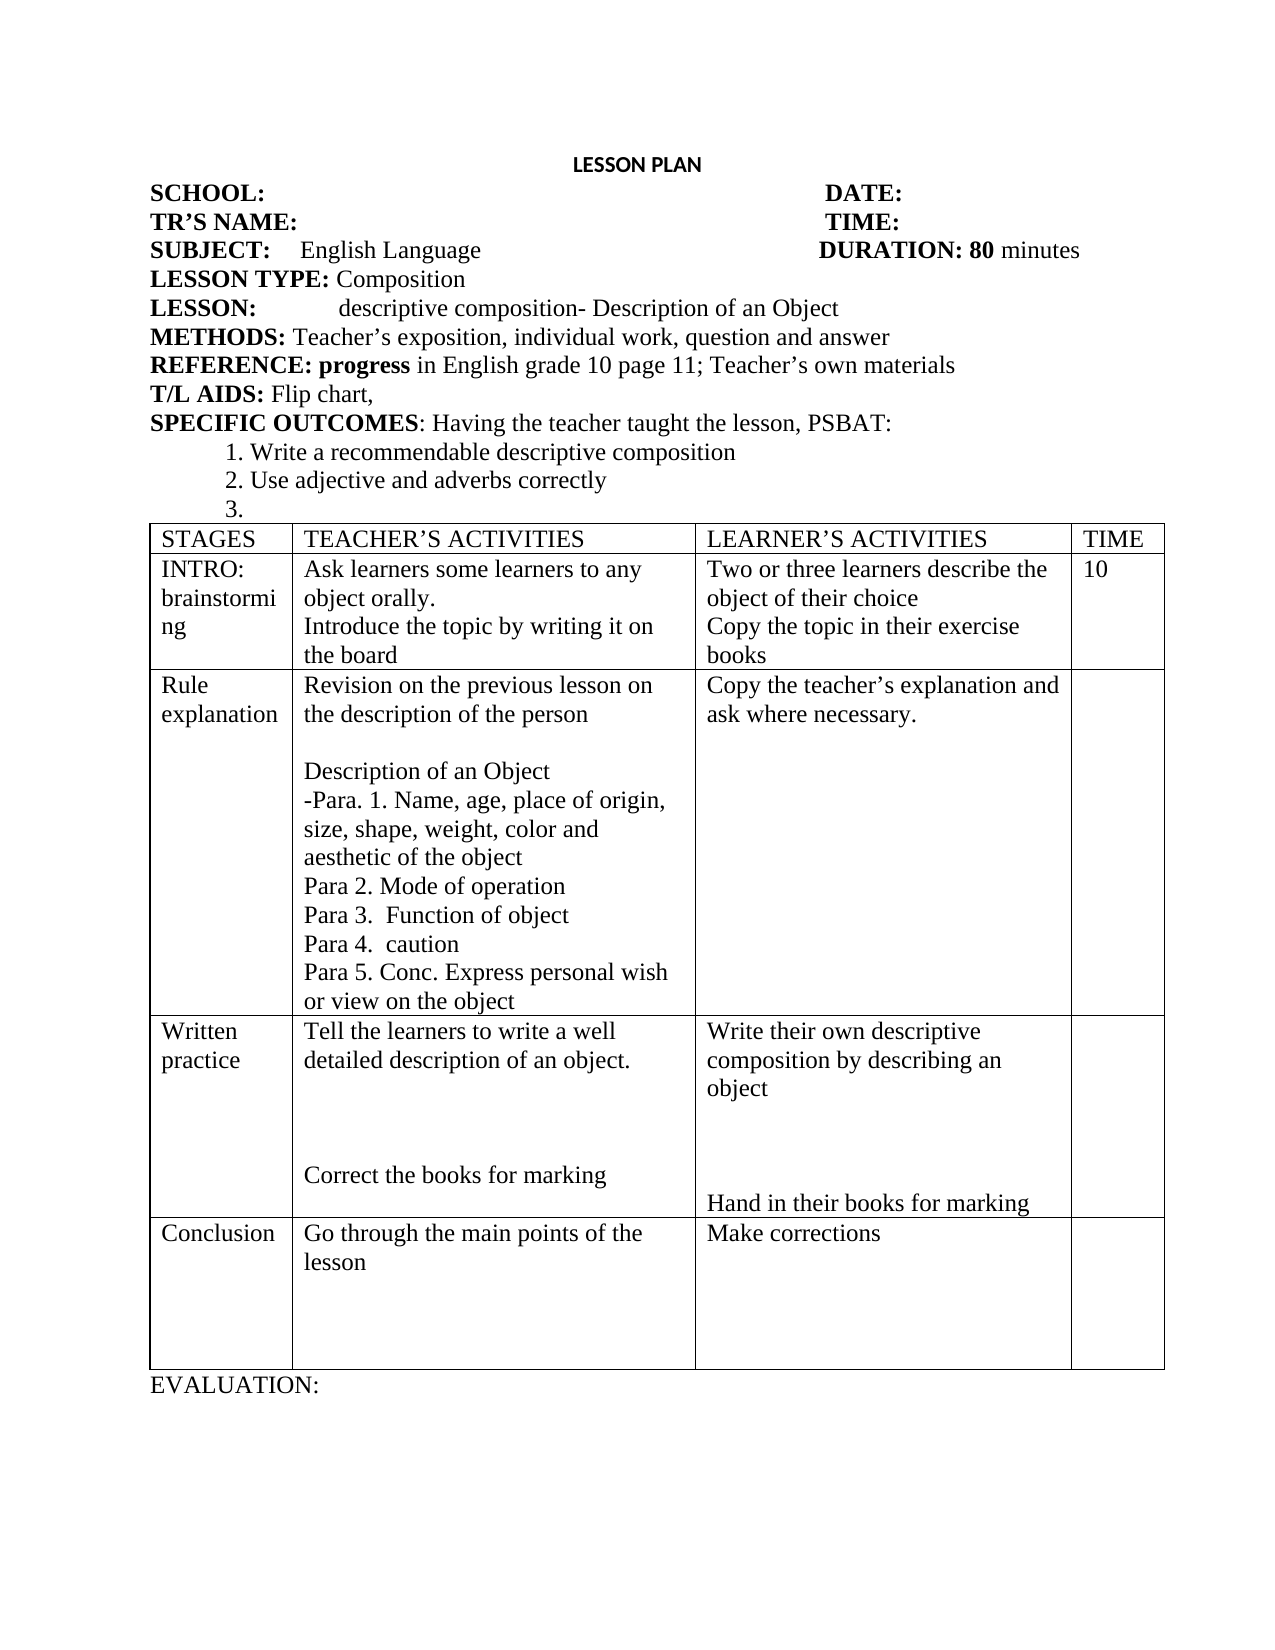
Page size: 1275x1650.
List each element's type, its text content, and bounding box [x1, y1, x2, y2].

table_cell 10 [1072, 554, 1164, 669]
table_cell Revision on the previous lesson on the description of the person Description of an Object -Para. 1. Name, age, place of origin, size, shape, weight, color and aesthetic of the object Para 2. Mode of operation Para 3. Function of object Para 4. caution Para 5. Conc. Express personal wish or view on the object [293, 670, 695, 1015]
table_header STAGES [151, 524, 292, 553]
table_header TIME [1072, 524, 1164, 553]
table_cell Written practice [151, 1016, 292, 1217]
table_cell Write their own descriptive composition by describing an object Hand in their books for marking [696, 1016, 1071, 1217]
table_cell Rule explanation [151, 670, 292, 1015]
table_cell Ask learners some learners to any object orally. Introduce the topic by writing it on the board [293, 554, 695, 669]
text 1. Write a recommendable descriptive composition [150, 437, 1125, 466]
table_cell Tell the learners to write a well detailed description of an object. Correct the books for marking [293, 1016, 695, 1217]
table_cell Conclusion [151, 1218, 292, 1369]
table_cell Make corrections [696, 1218, 1071, 1369]
table_cell [1072, 1218, 1164, 1369]
text 2. Use adjective and adverbs correctly [150, 466, 1125, 494]
table_header LEARNER’S ACTIVITIES [696, 524, 1071, 553]
text LESSON PLAN [150, 150, 1125, 178]
table_cell INTRO: brainstorming [151, 554, 292, 669]
text SPECIFIC OUTCOMES: Having the teacher taught the lesson, PSBAT: [150, 408, 1125, 437]
text LESSON TYPE: Composition [150, 264, 1125, 293]
text T/L AIDS: Flip chart, [150, 379, 1125, 408]
text REFERENCE: progress in English grade 10 page 11; Teacher’s own materials [150, 351, 1125, 379]
table_cell [1072, 670, 1164, 1015]
table_cell Two or three learners describe the object of their choice Copy the topic in their exercise books [696, 554, 1071, 669]
text TR’S NAME: TIME: [150, 207, 1125, 236]
text 3. [150, 494, 1125, 523]
table_cell Go through the main points of the lesson [293, 1218, 695, 1369]
text METHODS: Teacher’s exposition, individual work, question and answer [150, 322, 1125, 351]
table_header TEACHER’S ACTIVITIES [293, 524, 695, 553]
table_cell [1072, 1016, 1164, 1217]
table_cell Copy the teacher’s explanation and ask where necessary. [696, 670, 1071, 1015]
text LESSON: descriptive composition- Description of an Object [150, 293, 1125, 322]
text SUBJECT: English Language DURATION: 80 minutes [150, 236, 1125, 264]
text SCHOOL: DATE: [150, 178, 1125, 207]
text EVALUATION: [150, 1370, 1125, 1398]
